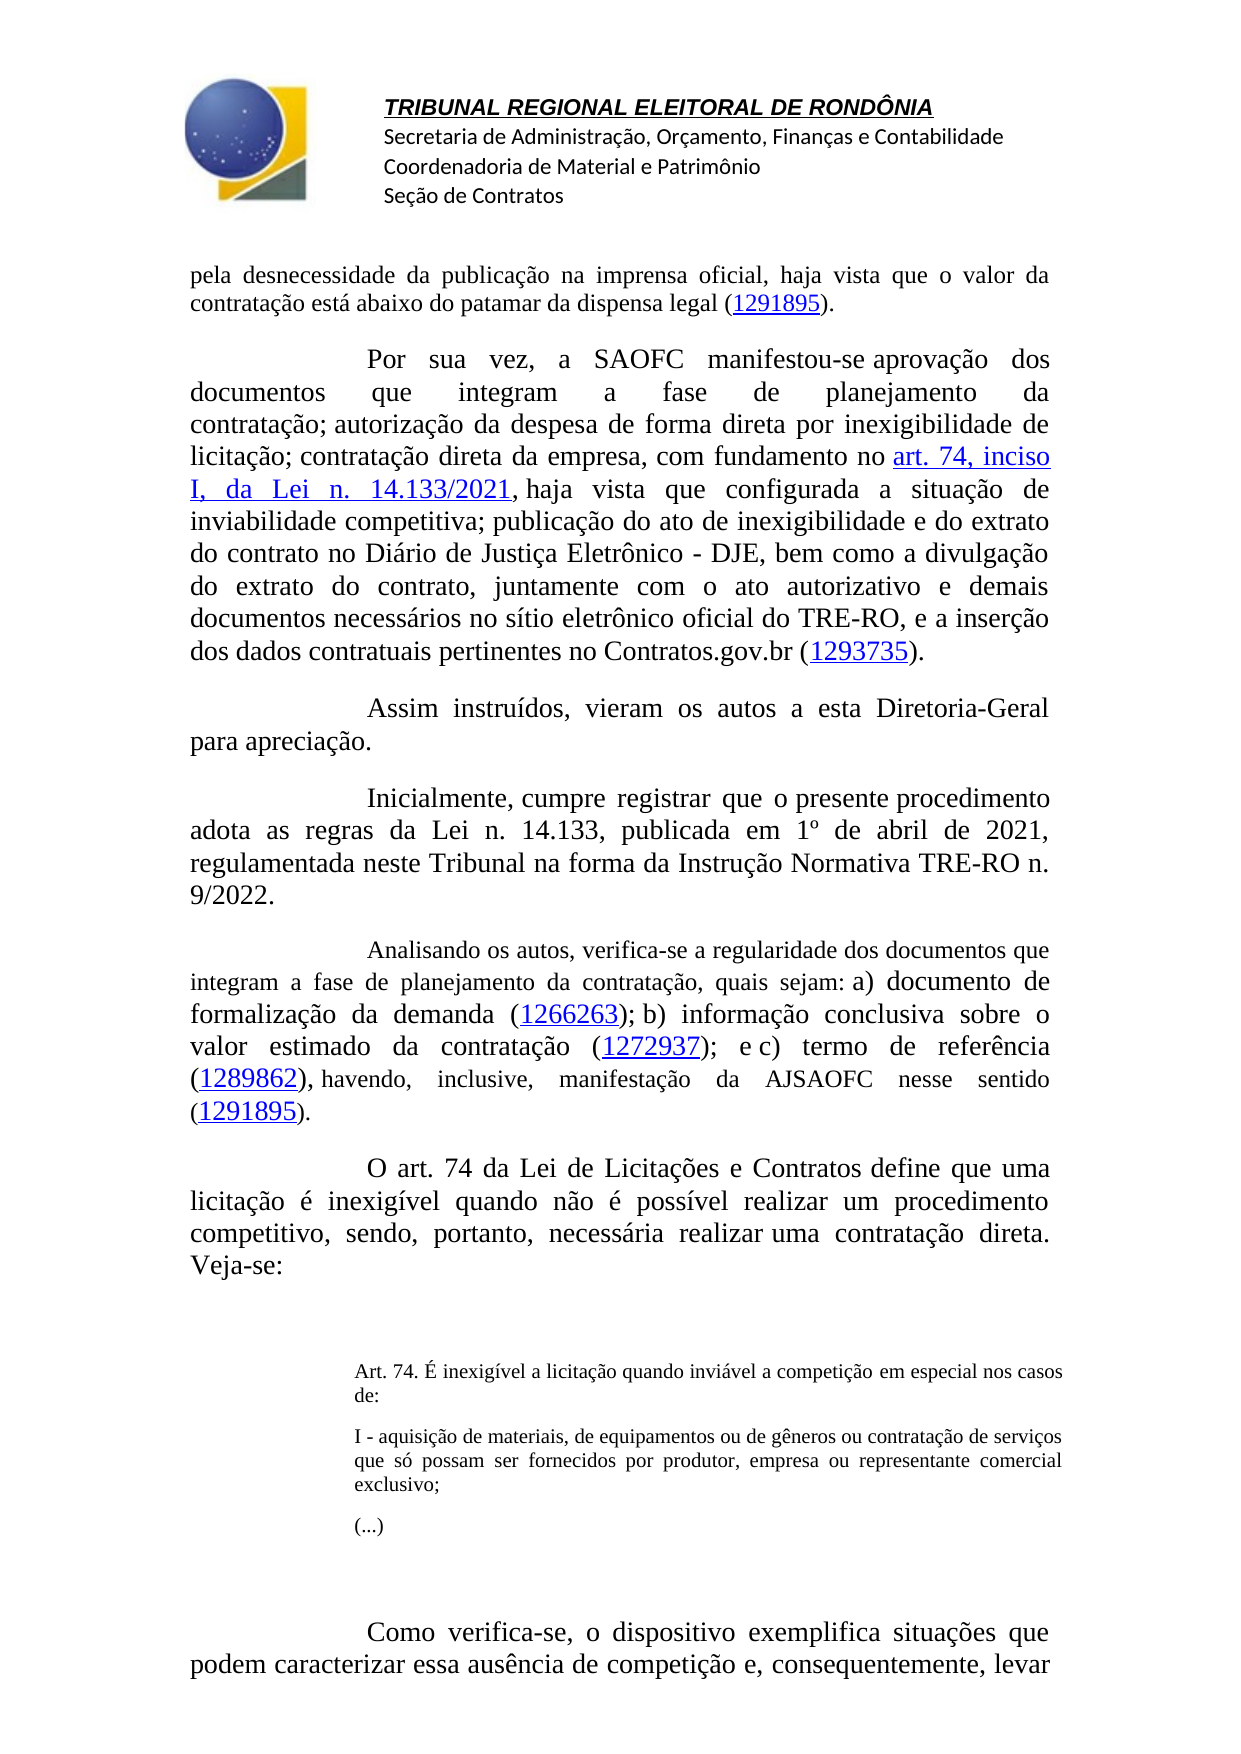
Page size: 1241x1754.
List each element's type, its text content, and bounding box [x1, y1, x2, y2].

text I - aquisição de materiais, de equipamentos ou de gêneros ou contratação de serviços que só possam ser fornecidos por produtor, empresa ou representante comercial exclusivo; [354, 1424, 1063, 1496]
text (...) [354, 1513, 1063, 1537]
text Art. 74. É inexigível a licitação quando inviável a competição em especial nos casos de: [354, 1359, 1063, 1407]
text Por sua vez, a SAOFC manifestou-se aprovação dos documentos que integram a fase de planejamento da contratação; autorização da despesa de forma direta por inexigibilidade de licitação; contratação direta da empresa, com fundamento no art. 74, inciso I, da Lei n. 14.133/2021, haja vista que configurada a situação de inviabilidade competitiva; publicação do ato de inexigibilidade e do extrato do contrato no Diário de Justiça Eletrônico - DJE, bem como a divulgação do extrato do contrato, juntamente com o ato autorizativo e demais documentos necessários no sítio eletrônico oficial do TRE-RO, e a inserção dos dados contratuais pertinentes no Contratos.gov.br (1293735). [190, 342, 1051, 666]
text Assim instruídos, vieram os autos a esta Diretoria-Geral para apreciação. [190, 691, 1051, 756]
text Analisando os autos, verifica-se a regularidade dos documentos que integram a fase de planejamento da contratação, quais sejam: a) documento de formalização da demanda (1266263); b) informação conclusiva sobre o valor estimado da contratação (1272937); e c) termo de referência (1289862), havendo, inclusive, manifestação da AJSAOFC nesse sentido (1291895). [190, 936, 1051, 1126]
text Como verifica-se, o dispositivo exemplifica situações que podem caracterizar essa ausência de competição e, consequentemente, levar [190, 1615, 1051, 1680]
text pela desnecessidade da publicação na imprensa oficial, haja vista que o valor da contratação está abaixo do patamar da dispensa legal (1291895). [190, 260, 1051, 317]
text Inicialmente, cumpre registrar que o presente procedimento adota as regras da Lei n. 14.133, publicada em 1º de abril de 2021, regulamentada neste Tribunal na forma da Instrução Normativa TRE-RO n. 9/2022. [190, 781, 1051, 911]
text O art. 74 da Lei de Licitações e Contratos define que uma licitação é inexigível quando não é possível realizar um procedimento competitivo, sendo, portanto, necessária realizar uma contratação direta. Veja-se: [190, 1151, 1051, 1281]
